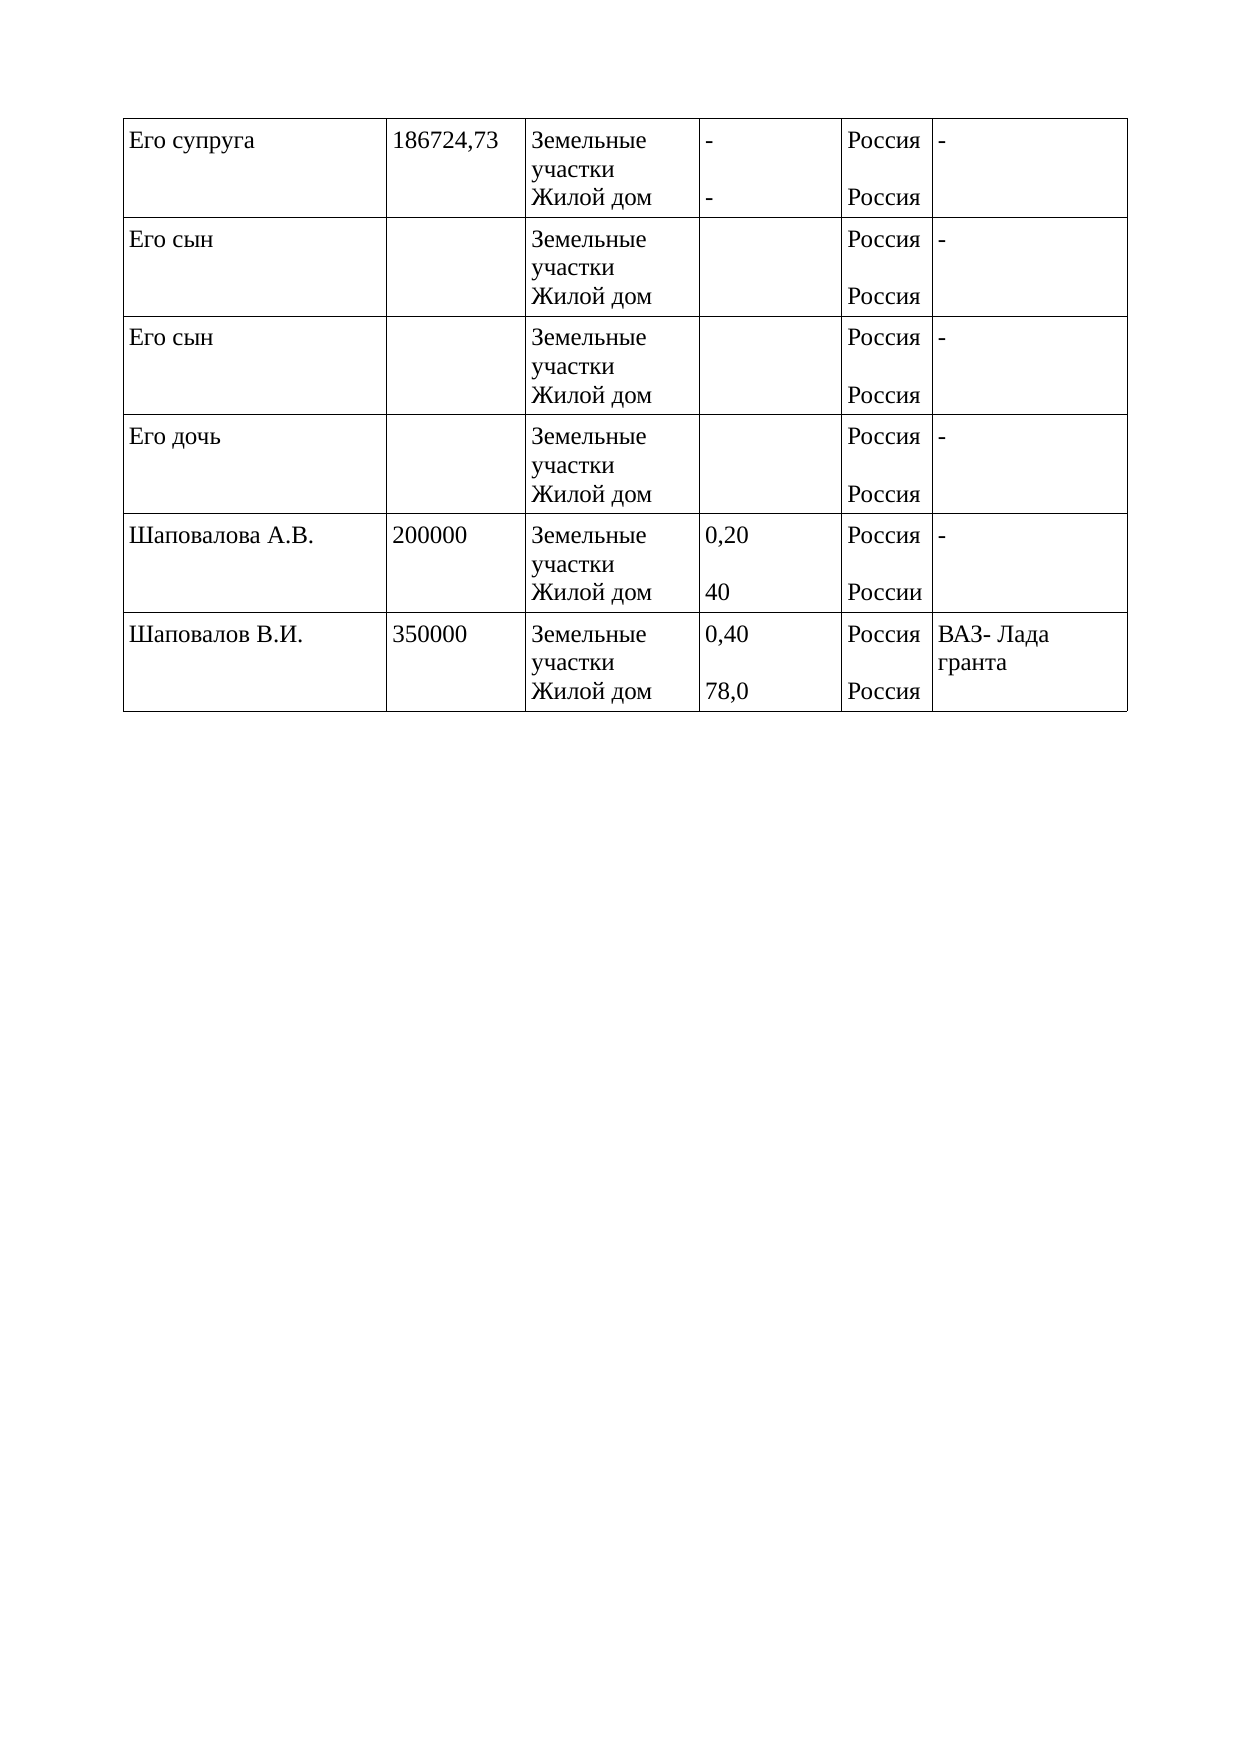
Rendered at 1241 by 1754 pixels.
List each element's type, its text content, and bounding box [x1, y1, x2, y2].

table_cell Земельные участки Жилой дом [526, 218, 699, 316]
table_cell Земельные участки Жилой дом [526, 119, 699, 217]
table_cell Земельные участки Жилой дом [526, 415, 699, 513]
table_cell [387, 415, 525, 513]
table_cell [387, 218, 525, 316]
table_cell ВАЗ- Лада гранта [933, 613, 1127, 711]
table_cell Земельные участки Жилой дом [526, 613, 699, 711]
table_cell - [933, 514, 1127, 612]
table_cell Россия Россия [842, 119, 932, 217]
table_cell 186724,73 [387, 119, 525, 217]
table_cell 0,20 40 [700, 514, 841, 612]
table_cell - [933, 218, 1127, 316]
table_cell Земельные участки Жилой дом [526, 514, 699, 612]
table_cell Его сын [124, 317, 386, 414]
table_cell 0,40 78,0 [700, 613, 841, 711]
table_cell [700, 317, 841, 414]
table_cell - [933, 317, 1127, 414]
table_cell Его супруга [124, 119, 386, 217]
table_cell Его дочь [124, 415, 386, 513]
table_cell Шаповалов В.И. [124, 613, 386, 711]
table_cell Россия Россия [842, 317, 932, 414]
table_cell Земельные участки Жилой дом [526, 317, 699, 414]
table_cell Россия Россия [842, 613, 932, 711]
table_cell [387, 317, 525, 414]
table_cell - [933, 415, 1127, 513]
table_cell Шаповалова А.В. [124, 514, 386, 612]
table_cell - [933, 119, 1127, 217]
table_cell 200000 [387, 514, 525, 612]
table_cell Его сын [124, 218, 386, 316]
table_cell - - [700, 119, 841, 217]
table_cell [700, 218, 841, 316]
table_cell [700, 415, 841, 513]
table_cell Россия России [842, 514, 932, 612]
table_cell Россия Россия [842, 218, 932, 316]
table_cell Россия Россия [842, 415, 932, 513]
table_cell 350000 [387, 613, 525, 711]
